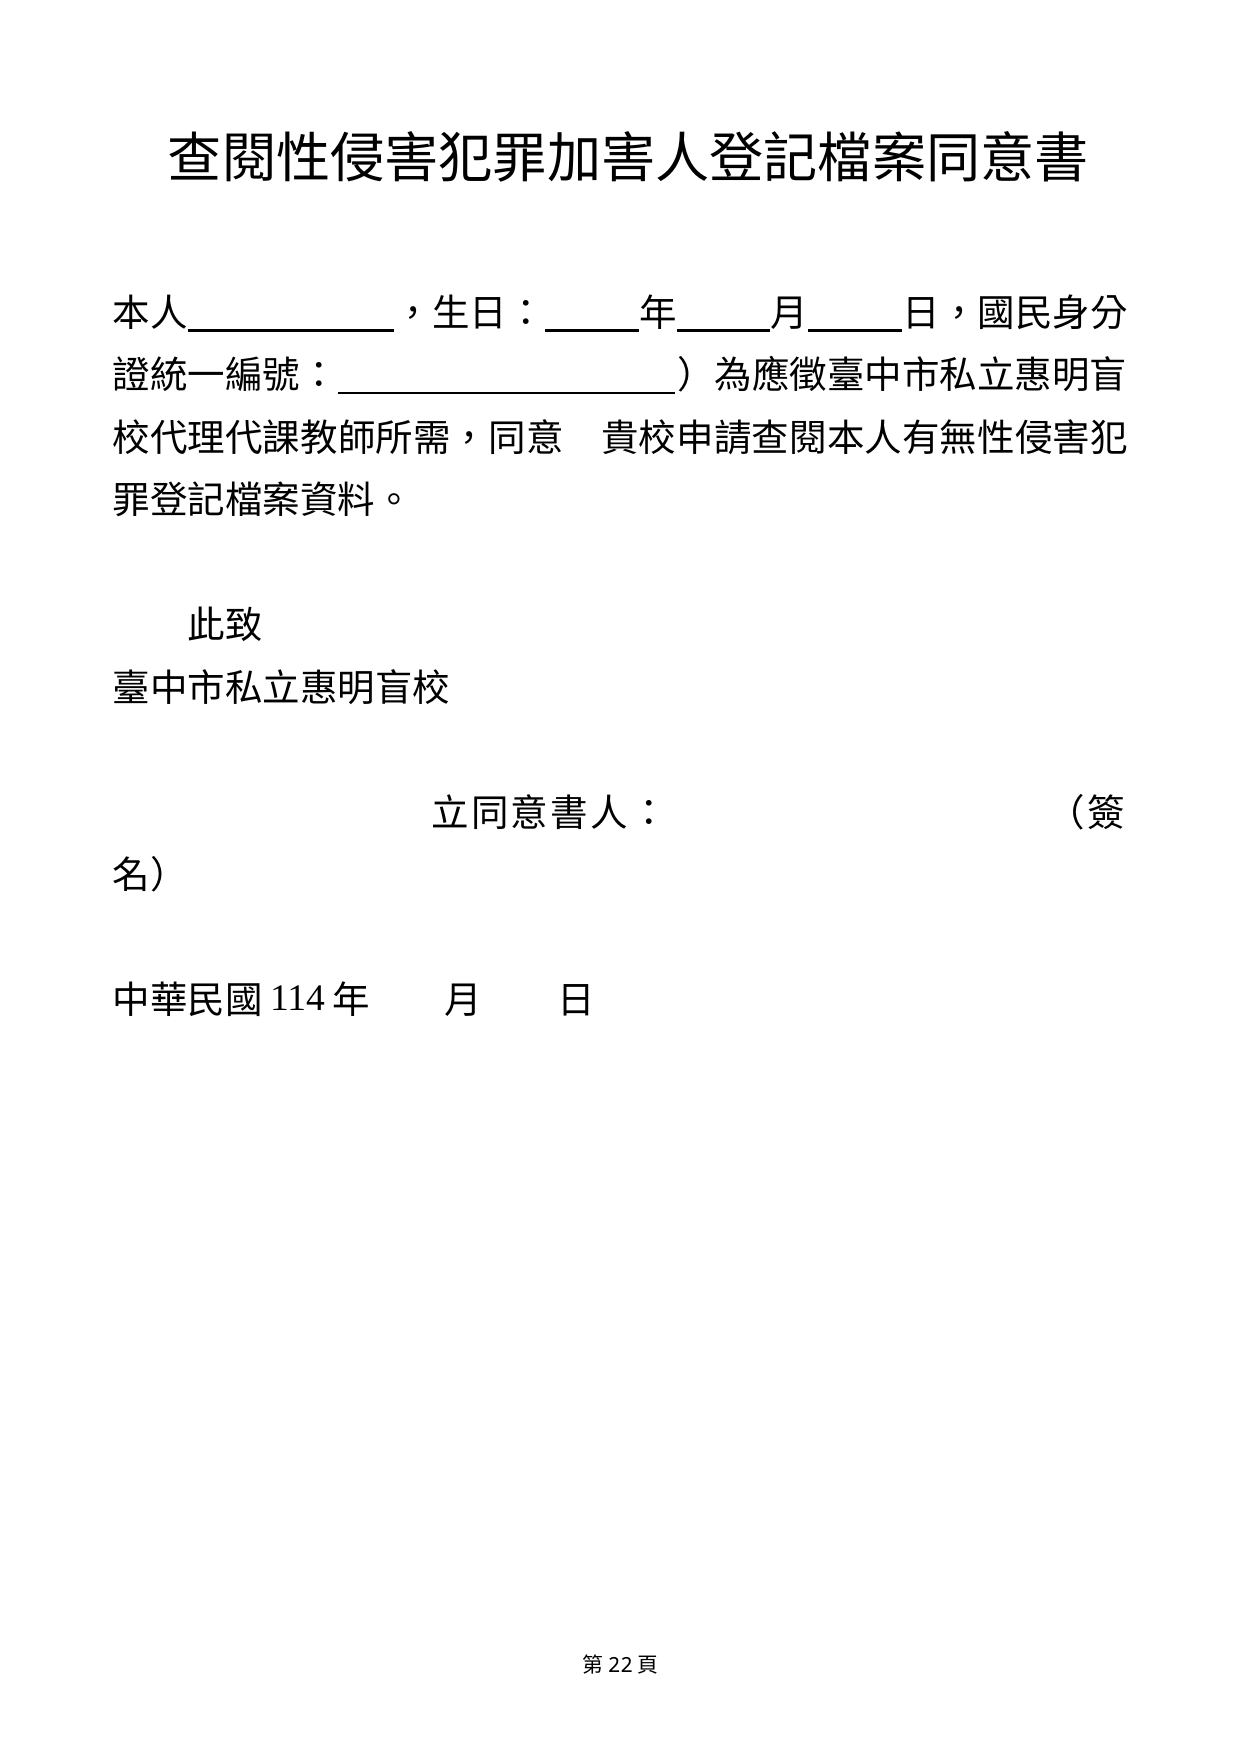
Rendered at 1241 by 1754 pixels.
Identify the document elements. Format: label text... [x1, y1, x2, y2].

text 中華民國114年 月 日 [112, 956, 1128, 1018]
text 立同意書人： （簽名） [112, 768, 1128, 893]
text 本人 ，生日： 年 月 日，國民身分證統一編號： ）為應徵臺中市私立惠明盲校代理代課教師所需，同意 貴校申請查閱本人有無性侵害犯罪登記檔案資料。 [112, 268, 1128, 518]
text 查閱性侵害犯罪加害人登記檔案同意書 [112, 81, 1144, 206]
text 此致 [112, 581, 1128, 643]
text 臺中市私立惠明盲校 [112, 643, 1128, 706]
